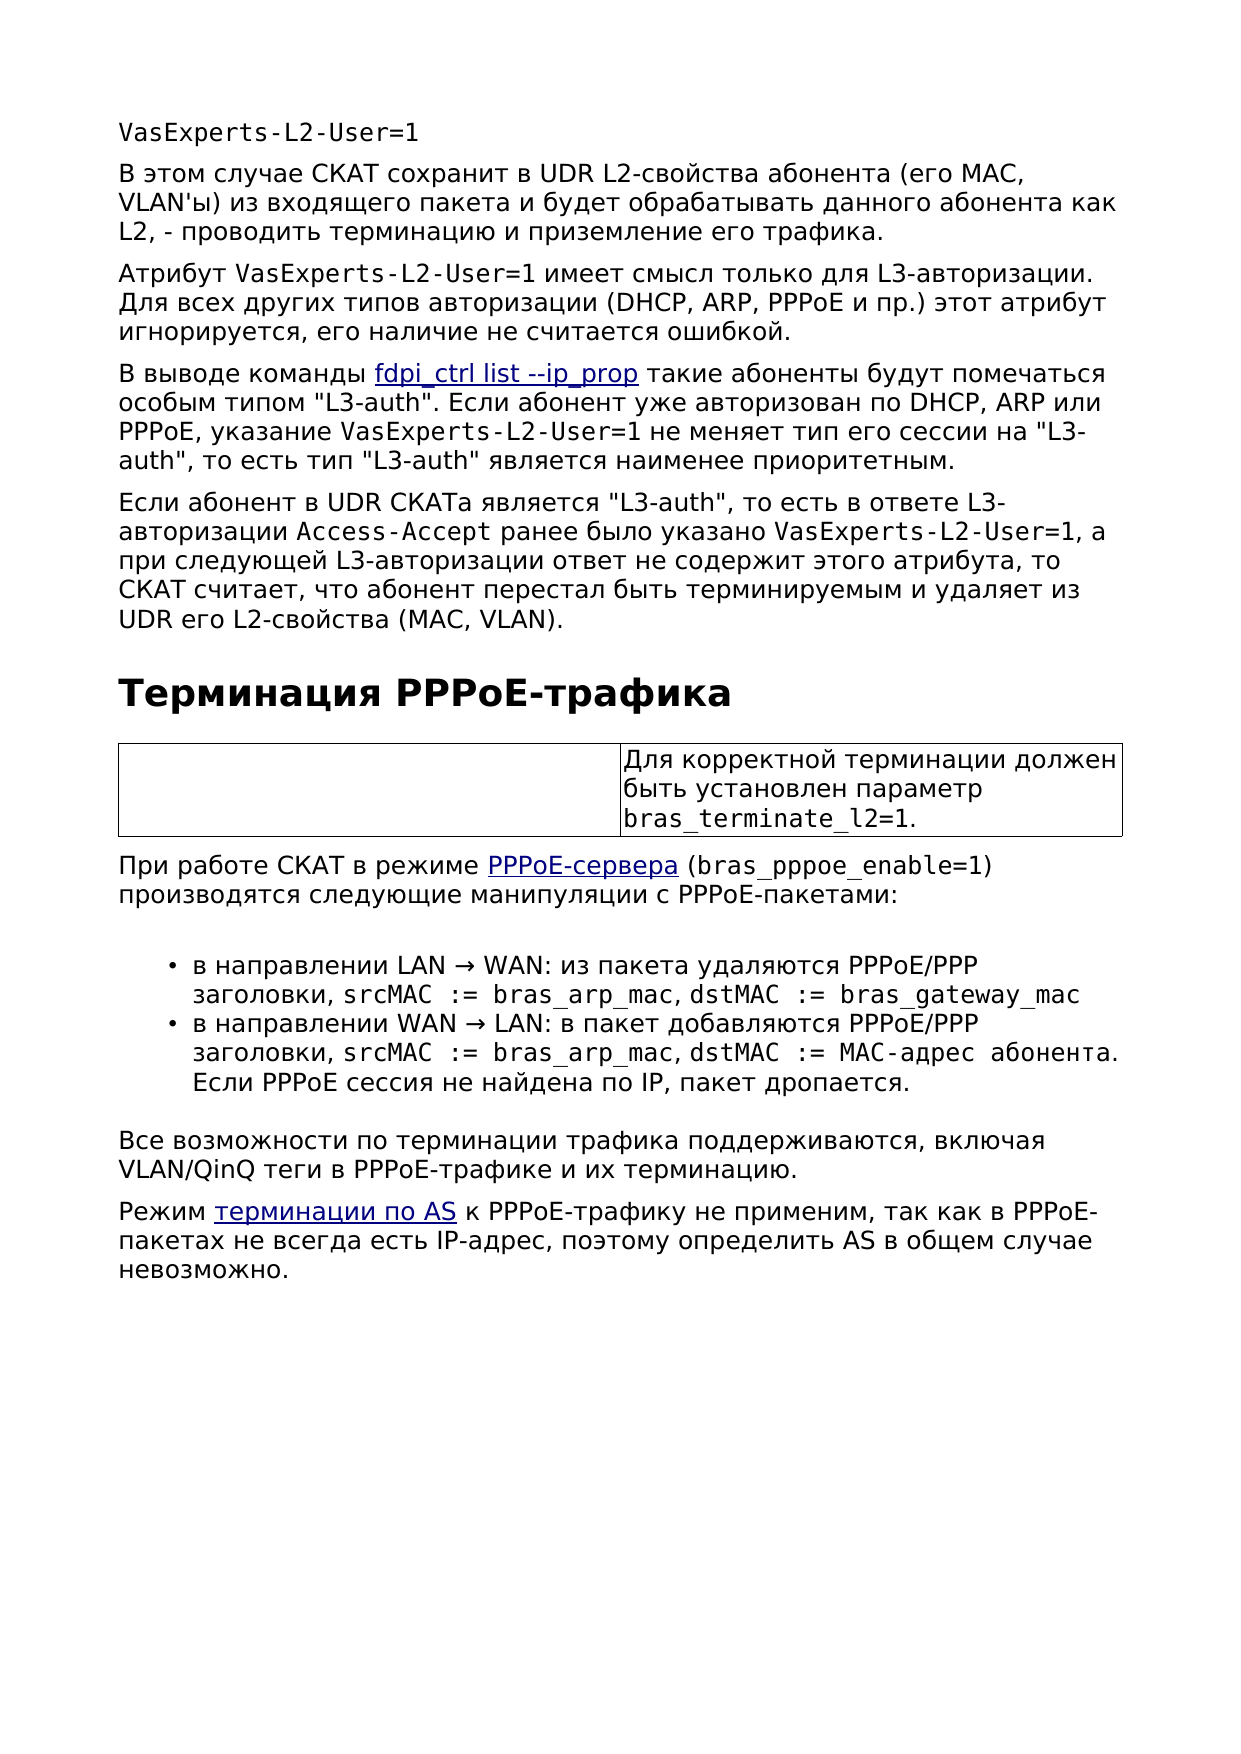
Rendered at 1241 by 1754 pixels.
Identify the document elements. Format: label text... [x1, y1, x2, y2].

text Если абонент в UDR СКАТа является "L3-auth", то есть в ответе L3-авторизации Access-Accept ранее было указано VasExperts-L2-User=1, а при следующей L3-авторизации ответ не содержит этого атрибута, то СКАТ считает, что абонент перестал быть терминируемым и удаляет из UDR его L2-свойства (MAC, VLAN). [118, 488, 1122, 634]
subtitle Терминация PPPoE-трафика [118, 672, 1122, 715]
text При работе СКАТ в режиме PPPoE-сервера (bras_pppoe_enable=1) производятся следующие манипуляции с PPPoE-пакетами: [118, 851, 1122, 909]
text Все возможности по терминации трафика поддерживаются, включая VLAN/QinQ теги в PPPoE-трафике и их терминацию. [118, 1126, 1122, 1185]
text VasExperts-L2-User=1 [118, 118, 1122, 147]
list в направлении LAN → WAN: из пакета удаляются PPPoE/PPP заголовки, srcMAC := bras_arp_mac, dstMAC := bras_gateway_mac [177, 951, 1122, 1009]
text В выводе команды fdpi_ctrl list --ip_prop такие абоненты будут помечаться особым типом "L3-auth". Если абонент уже авторизован по DHCP, ARP или PPPoE, указание VasExperts-L2-User=1 не меняет тип его сессии на "L3-auth", то есть тип "L3-auth" является наименее приоритетным. [118, 359, 1122, 476]
table_header Для корректной терминации должен быть установлен параметр bras_terminate_l2=1. [621, 744, 1122, 836]
text Режим терминации по AS к PPPoE-трафику не применим, так как в PPPoE-пакетах не всегда есть IP-адрес, поэтому определить AS в общем случае невозможно. [118, 1197, 1122, 1285]
text Атрибут VasExperts-L2-User=1 имеет смысл только для L3-авторизации. Для всех других типов авторизации (DHCP, ARP, PPPoE и пр.) этот атрибут игнорируется, его наличие не считается ошибкой. [118, 259, 1122, 347]
text В этом случае СКАТ сохранит в UDR L2-свойства абонента (его MAC, VLAN'ы) из входящего пакета и будет обрабатывать данного абонента как L2, - проводить терминацию и приземление его трафика. [118, 159, 1122, 247]
list в направлении WAN → LAN: в пакет добавляются PPPoE/PPP заголовки, srcMAC := bras_arp_mac, dstMAC := MAC-адрес абонента. Если PPPoE сессия не найдена по IP, пакет дропается. [177, 1009, 1122, 1097]
table_header [119, 744, 620, 836]
